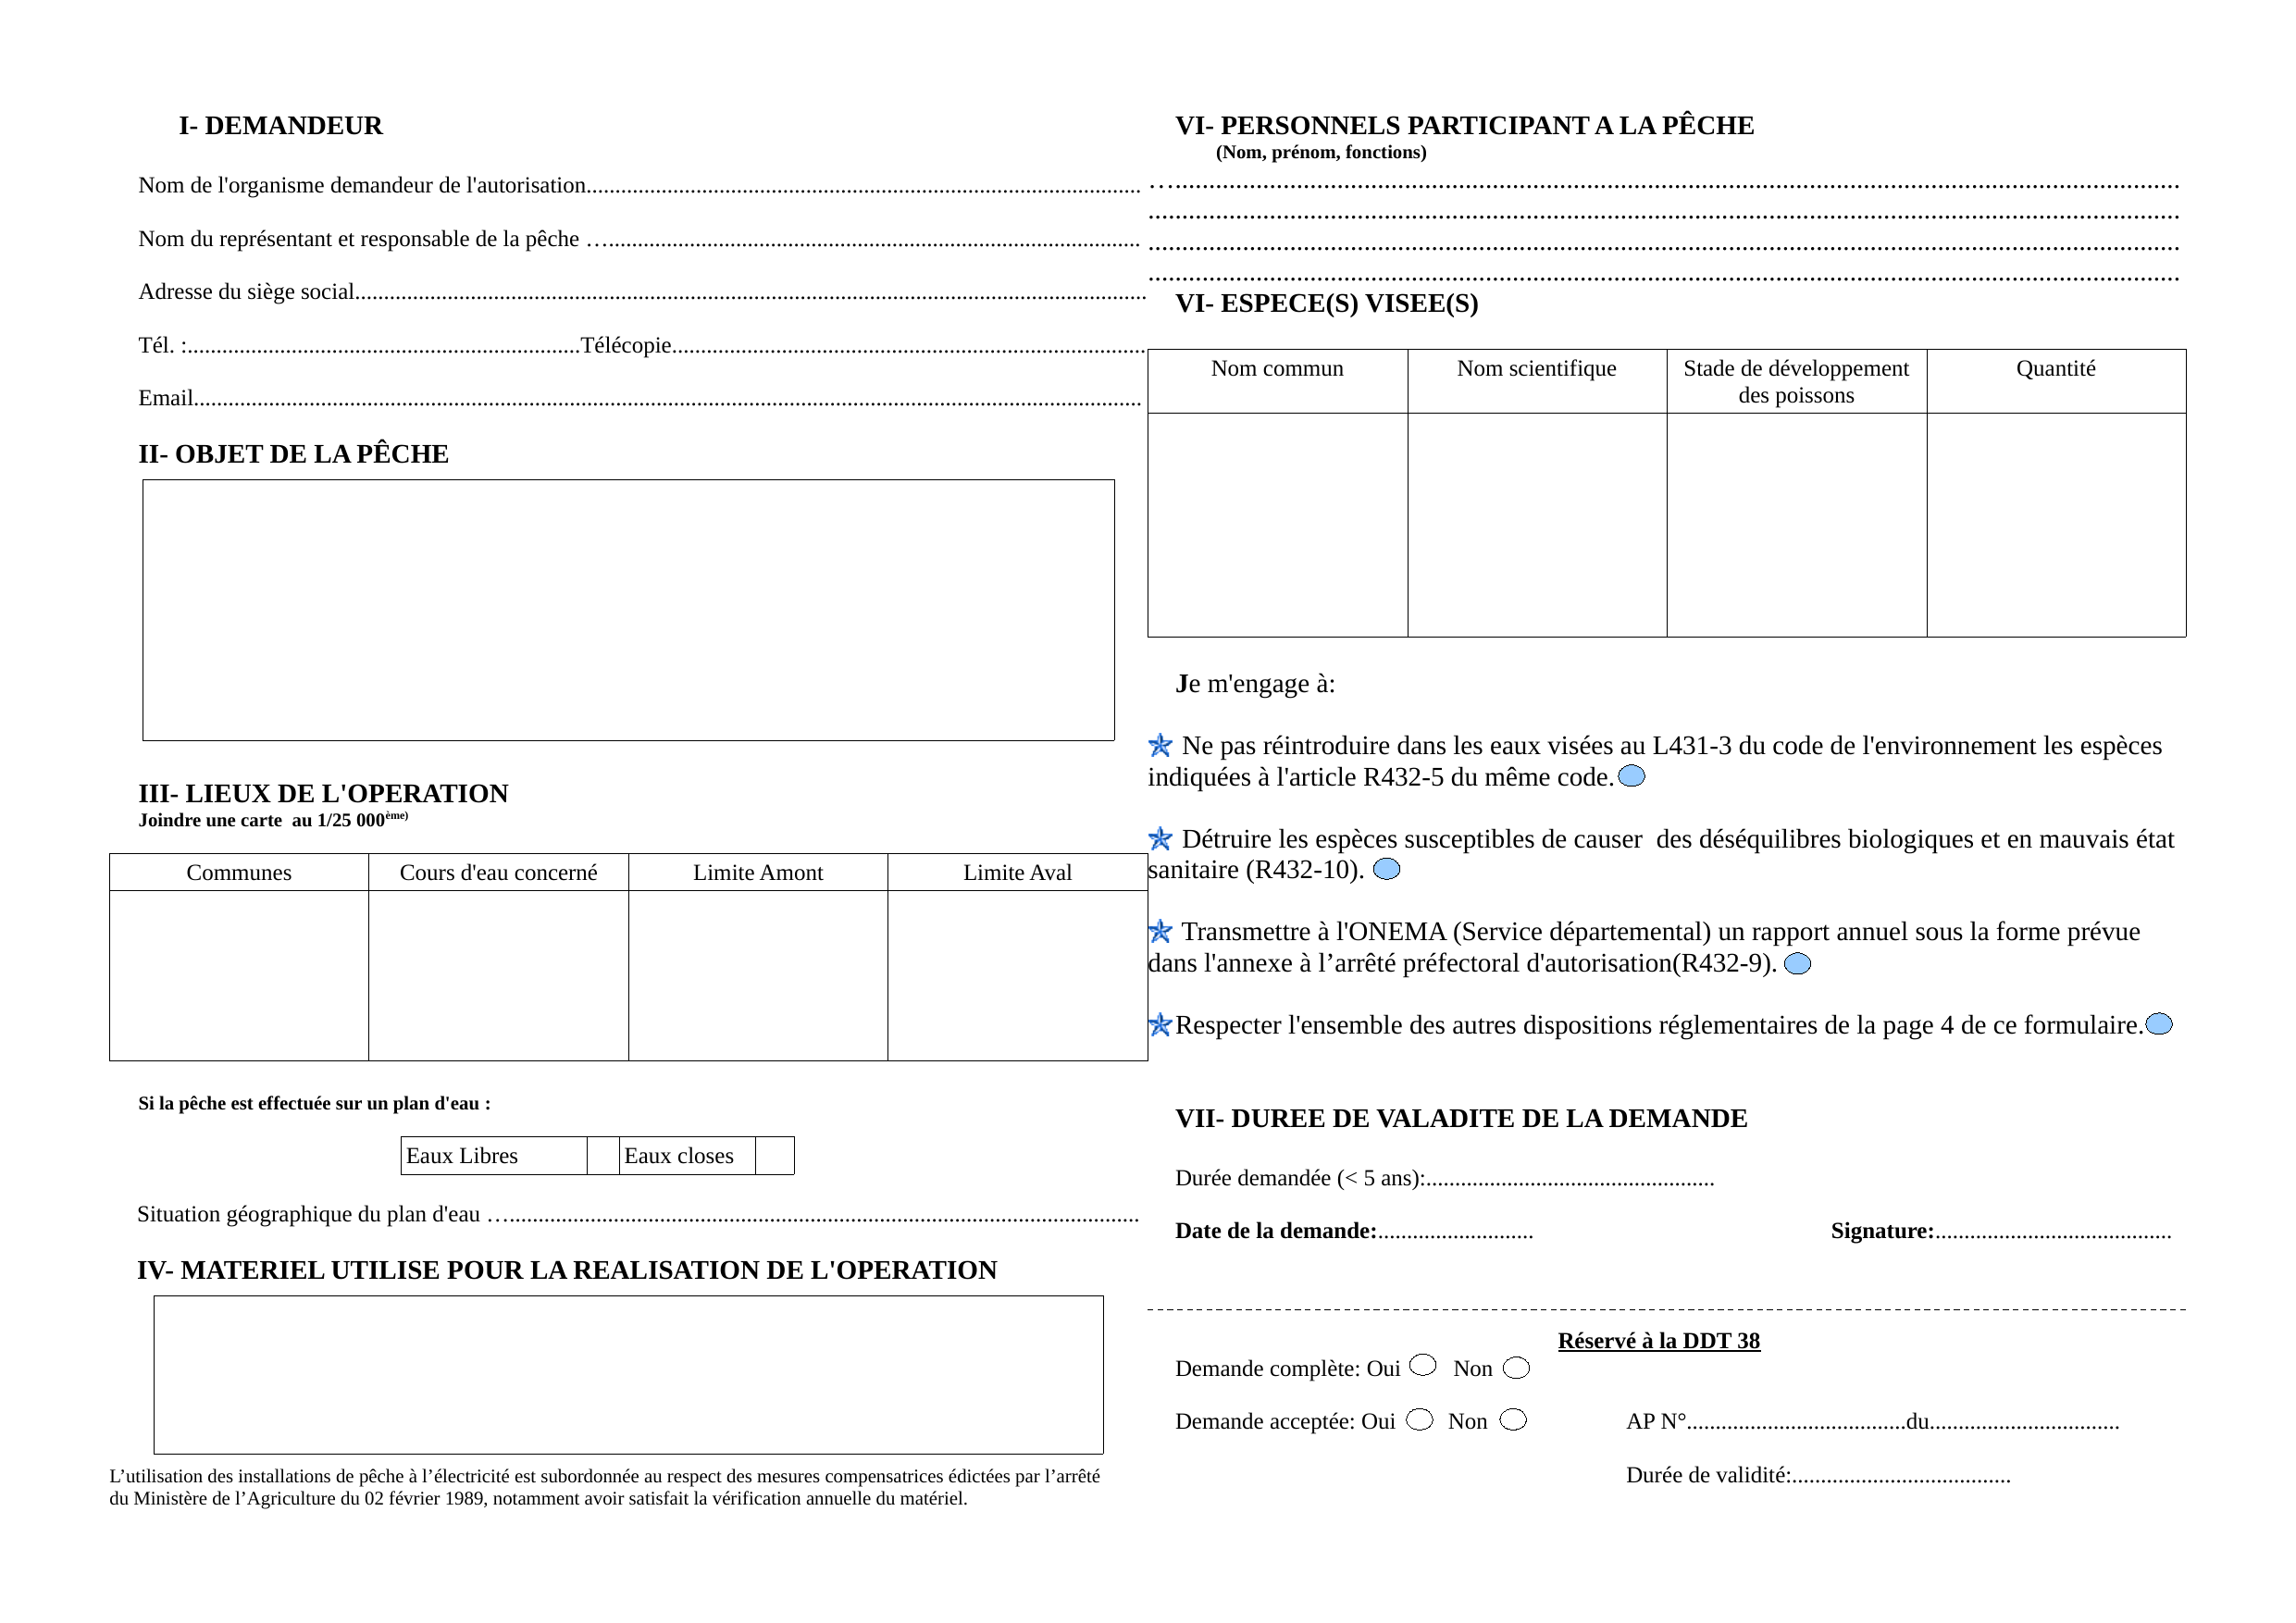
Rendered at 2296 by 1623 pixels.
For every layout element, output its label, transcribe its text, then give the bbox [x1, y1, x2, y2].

table_cell [110, 891, 368, 1060]
table_header [588, 1137, 619, 1173]
text Durée demandée (< 5 ans):.................................................. [1148, 1164, 2186, 1191]
text Demande complète: Oui Non [1148, 1355, 2186, 1381]
text L’utilisation des installations de pêche à l’électricité est subordonnée au respect des mesures compensatrices édictées par l’arrêté du Ministère de l’Agriculture du 02 février 1989, notamment avoir satisfait la vérification annuelle du matériel. [109, 1440, 1121, 1509]
table_header Limite Aval [888, 854, 1148, 890]
picture [1148, 1012, 1173, 1036]
table_header Quantité [1928, 350, 2186, 413]
table_cell [629, 891, 887, 1060]
text Si la pêche est effectuée sur un plan d'eau : [138, 1092, 1148, 1114]
picture [1148, 733, 1173, 757]
text Date de la demande:........................... Signature:......................................... [1148, 1217, 2186, 1244]
text VI- ESPECE(S) VISEE(S) [1148, 287, 2186, 317]
text Email.................................................................................................................................................................... [138, 384, 1148, 411]
table_header Stade de développement des poissons [1668, 350, 1927, 413]
table_header Nom commun [1148, 350, 1408, 413]
text (Nom, prénom, fonctions) [1148, 141, 2186, 163]
table_header [756, 1137, 794, 1173]
text IV- MATERIEL UTILISE POUR LA REALISATION DE L'OPERATION [109, 1254, 1148, 1284]
picture [1148, 826, 1173, 850]
table_header Nom scientifique [1409, 350, 1667, 413]
picture [1148, 919, 1173, 943]
text Réservé à la DDT 38 [1148, 1323, 2186, 1355]
text Durée de validité:...................................... [1148, 1461, 2186, 1488]
text Nom de l'organisme demandeur de l'autorisation................................................................................................ [138, 171, 1148, 198]
table_header Cours d'eau concerné [369, 854, 628, 890]
text Joindre une carte au 1/25 000ème) [138, 809, 1148, 831]
list Détruire les espèces susceptibles de causer des déséquilibres biologiques et en mauvais état sanitaire (R432-10). [1148, 823, 2186, 885]
list Ne pas réintroduire dans les eaux visées au L431-3 du code de l'environnement les espèces indiquées à l'article R432-5 du même code. [1148, 729, 2186, 791]
text VII- DUREE DE VALADITE DE LA DEMANDE [1148, 1102, 2186, 1133]
text III- LIEUX DE L'OPERATION [138, 777, 1148, 809]
text Situation géographique du plan d'eau …............................................................................................................. [109, 1200, 1148, 1227]
text …................................................................................................................................................................................................................................................................................................................................................................................................................................................................................................................................................................................................................................ [1148, 163, 2186, 287]
text VI- PERSONNELS PARTICIPANT A LA PÊCHE [1148, 109, 2186, 141]
text Demande acceptée: Oui Non AP N°......................................du................................. [1148, 1407, 2186, 1434]
list I- DEMANDEUR [144, 109, 1148, 141]
table_cell [888, 891, 1148, 1060]
table_header Communes [110, 854, 368, 890]
table_header Eaux closes [620, 1137, 755, 1173]
table_header Eaux Libres [402, 1137, 587, 1173]
list Transmettre à l'ONEMA (Service départemental) un rapport annuel sous la forme prévue dans l'annexe à l’arrêté préfectoral d'autorisation(R432-9). [1148, 915, 2186, 978]
table_cell [1928, 414, 2186, 637]
text Nom du représentant et responsable de la pêche …............................................................................................ [138, 225, 1148, 251]
table_cell [1668, 414, 1927, 637]
table_cell [1148, 414, 1408, 637]
text Tél. :....................................................................Télécopie.................................................................................. [138, 331, 1148, 357]
table_cell [369, 891, 628, 1060]
table_cell [1409, 414, 1667, 637]
text Adresse du siège social......................................................................................................................................... [138, 278, 1148, 304]
list Respecter l'ensemble des autres dispositions réglementaires de la page 4 de ce formulaire. [1148, 1009, 2186, 1040]
text Je m'engage à: [1148, 667, 2186, 699]
text II- OBJET DE LA PÊCHE [138, 438, 1148, 468]
table_header Limite Amont [629, 854, 887, 890]
